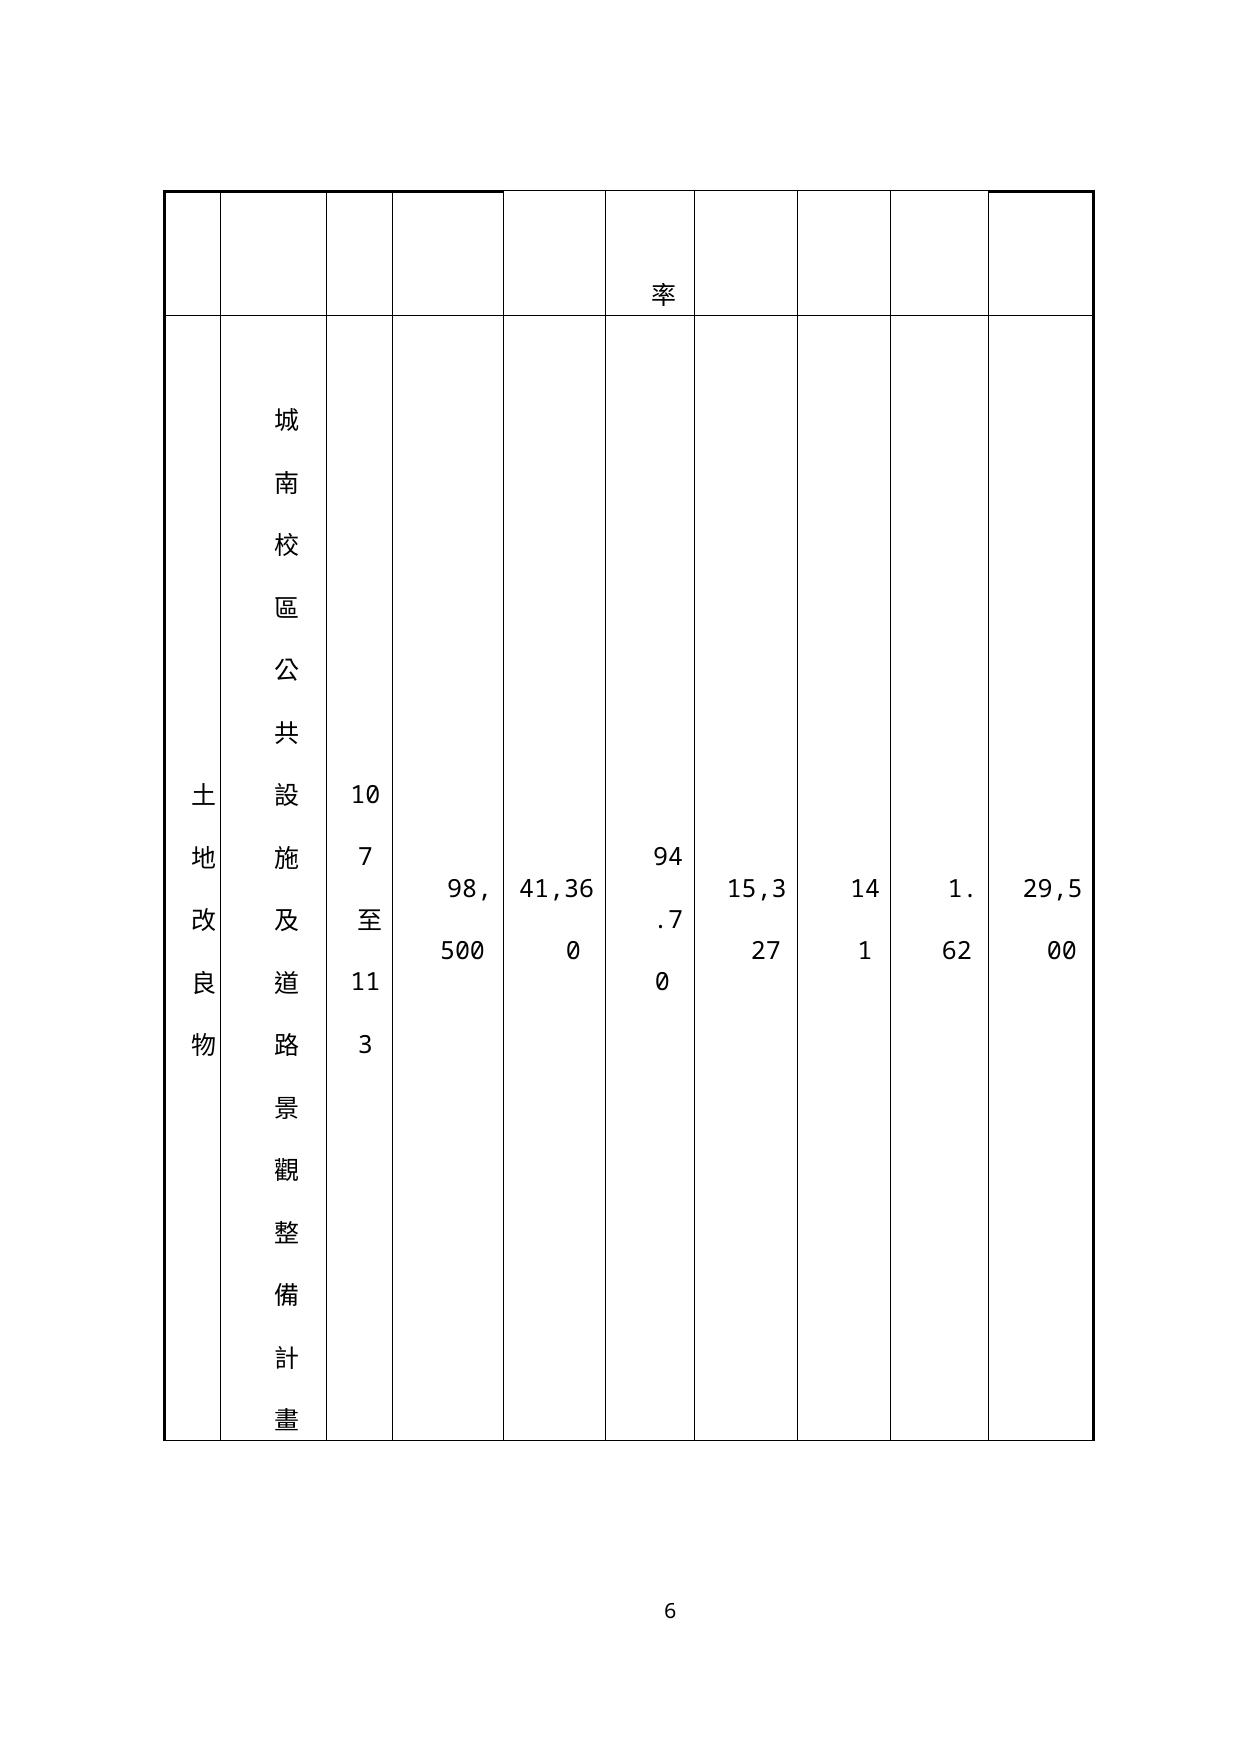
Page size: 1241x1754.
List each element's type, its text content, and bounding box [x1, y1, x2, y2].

table_header [989, 193, 1092, 314]
table_header [327, 193, 392, 314]
table_cell [695, 191, 797, 314]
table_cell 107至 113 [327, 316, 392, 1439]
table_cell 土地改良物 [166, 316, 220, 1439]
table_cell 29,500 [989, 316, 1092, 1439]
table_cell [891, 191, 988, 314]
table_cell 98,500 [393, 316, 503, 1439]
table_cell 城南校區公共設施及道路景觀整備計畫 [221, 316, 326, 1439]
table_cell 94.70 [606, 316, 694, 1439]
table_cell 1.62 [891, 316, 988, 1439]
table_header [166, 193, 220, 314]
table_cell 41,360 [504, 316, 605, 1439]
table_header [393, 193, 503, 314]
table_header [221, 193, 326, 314]
table_cell [798, 191, 890, 314]
table_cell 率 [606, 191, 694, 314]
table_cell 15,327 [695, 316, 797, 1439]
table_cell [504, 191, 605, 314]
table_cell 141 [798, 316, 890, 1439]
